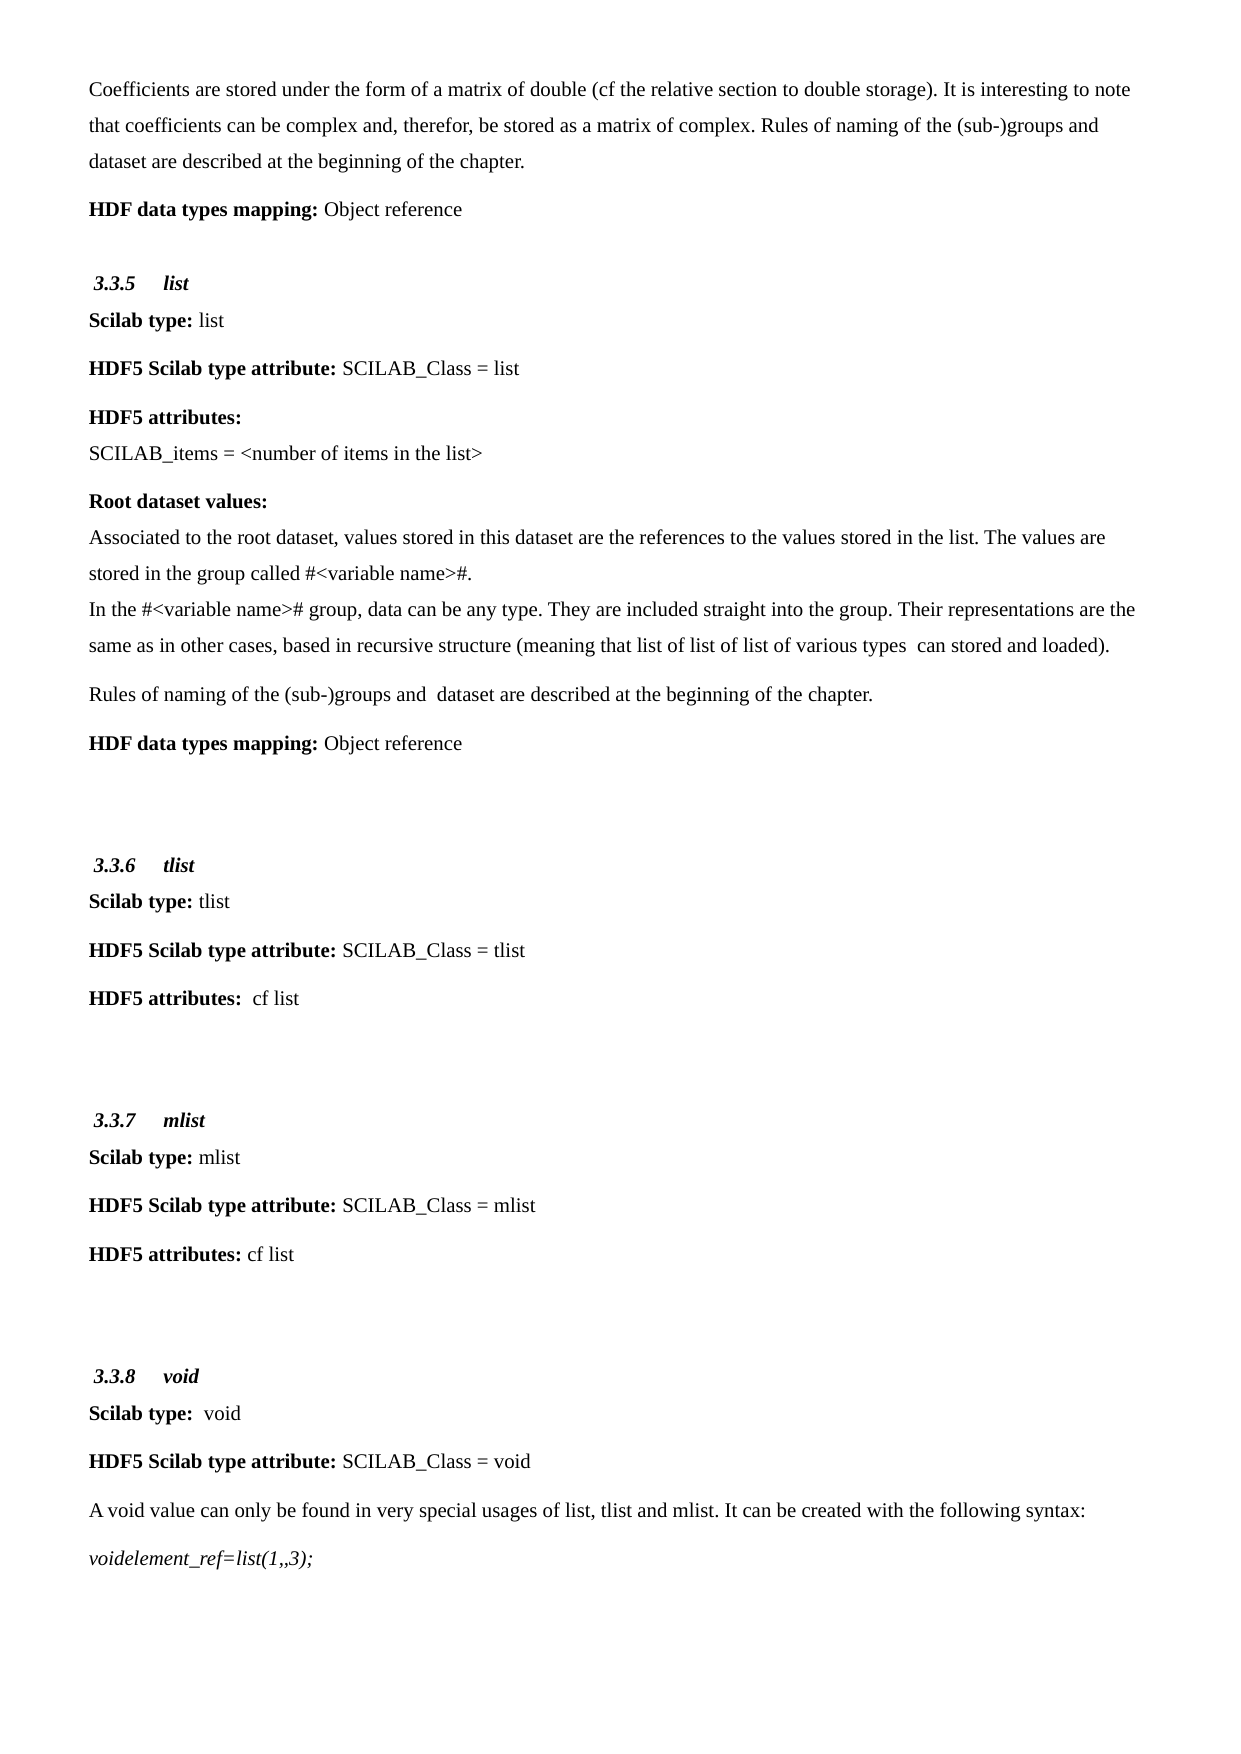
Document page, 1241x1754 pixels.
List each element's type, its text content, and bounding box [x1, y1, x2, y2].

text Rules of naming of the (sub-)groups and dataset are described at the beginning of the chapter. [88, 682, 1152, 706]
text HDF data types mapping: Object reference [88, 197, 1152, 221]
text Scilab type: list [88, 307, 1152, 332]
subtitle tlist [88, 852, 1152, 877]
text HDF5 Scilab type attribute: SCILAB_Class = list [88, 356, 1152, 380]
text A void value can only be found in very special usages of list, tlist and mlist. It can be created with the following syntax: [88, 1498, 1152, 1522]
text Coefficients are stored under the form of a matrix of double (cf the relative section to double storage). It is interesting to note that coefficients can be complex and, therefor, be stored as a matrix of complex. Rules of naming of the (sub-)groups and dataset are described at the beginning of the chapter. [88, 77, 1152, 173]
text HDF5 Scilab type attribute: SCILAB_Class = mlist [88, 1193, 1152, 1217]
text HDF5 attributes: cf list [88, 1242, 1152, 1266]
text HDF5 attributes: cf list [88, 986, 1152, 1010]
subtitle list [88, 271, 1152, 295]
text Root dataset values: Associated to the root dataset, values stored in this dataset are the references to the values stored in the list. The values are stored in the group called #<variable name>#. In the #<variable name># group, data can be any type. They are included straight into the group. Their representations are the same as in other cases, based in recursive structure (meaning that list of list of list of various types can stored and loaded). [88, 489, 1152, 657]
text Scilab type: void [88, 1401, 1152, 1424]
text HDF5 Scilab type attribute: SCILAB_Class = void [88, 1449, 1152, 1473]
text Scilab type: mlist [88, 1145, 1152, 1169]
text voidelement_ref=list(1,,3); [88, 1546, 1152, 1570]
text Scilab type: tlist [88, 889, 1152, 913]
text HDF5 attributes: SCILAB_items = <number of items in the list> [88, 404, 1152, 465]
text HDF data types mapping: Object reference [88, 730, 1152, 754]
text HDF5 Scilab type attribute: SCILAB_Class = tlist [88, 938, 1152, 962]
subtitle void [88, 1364, 1152, 1388]
subtitle mlist [88, 1108, 1152, 1132]
